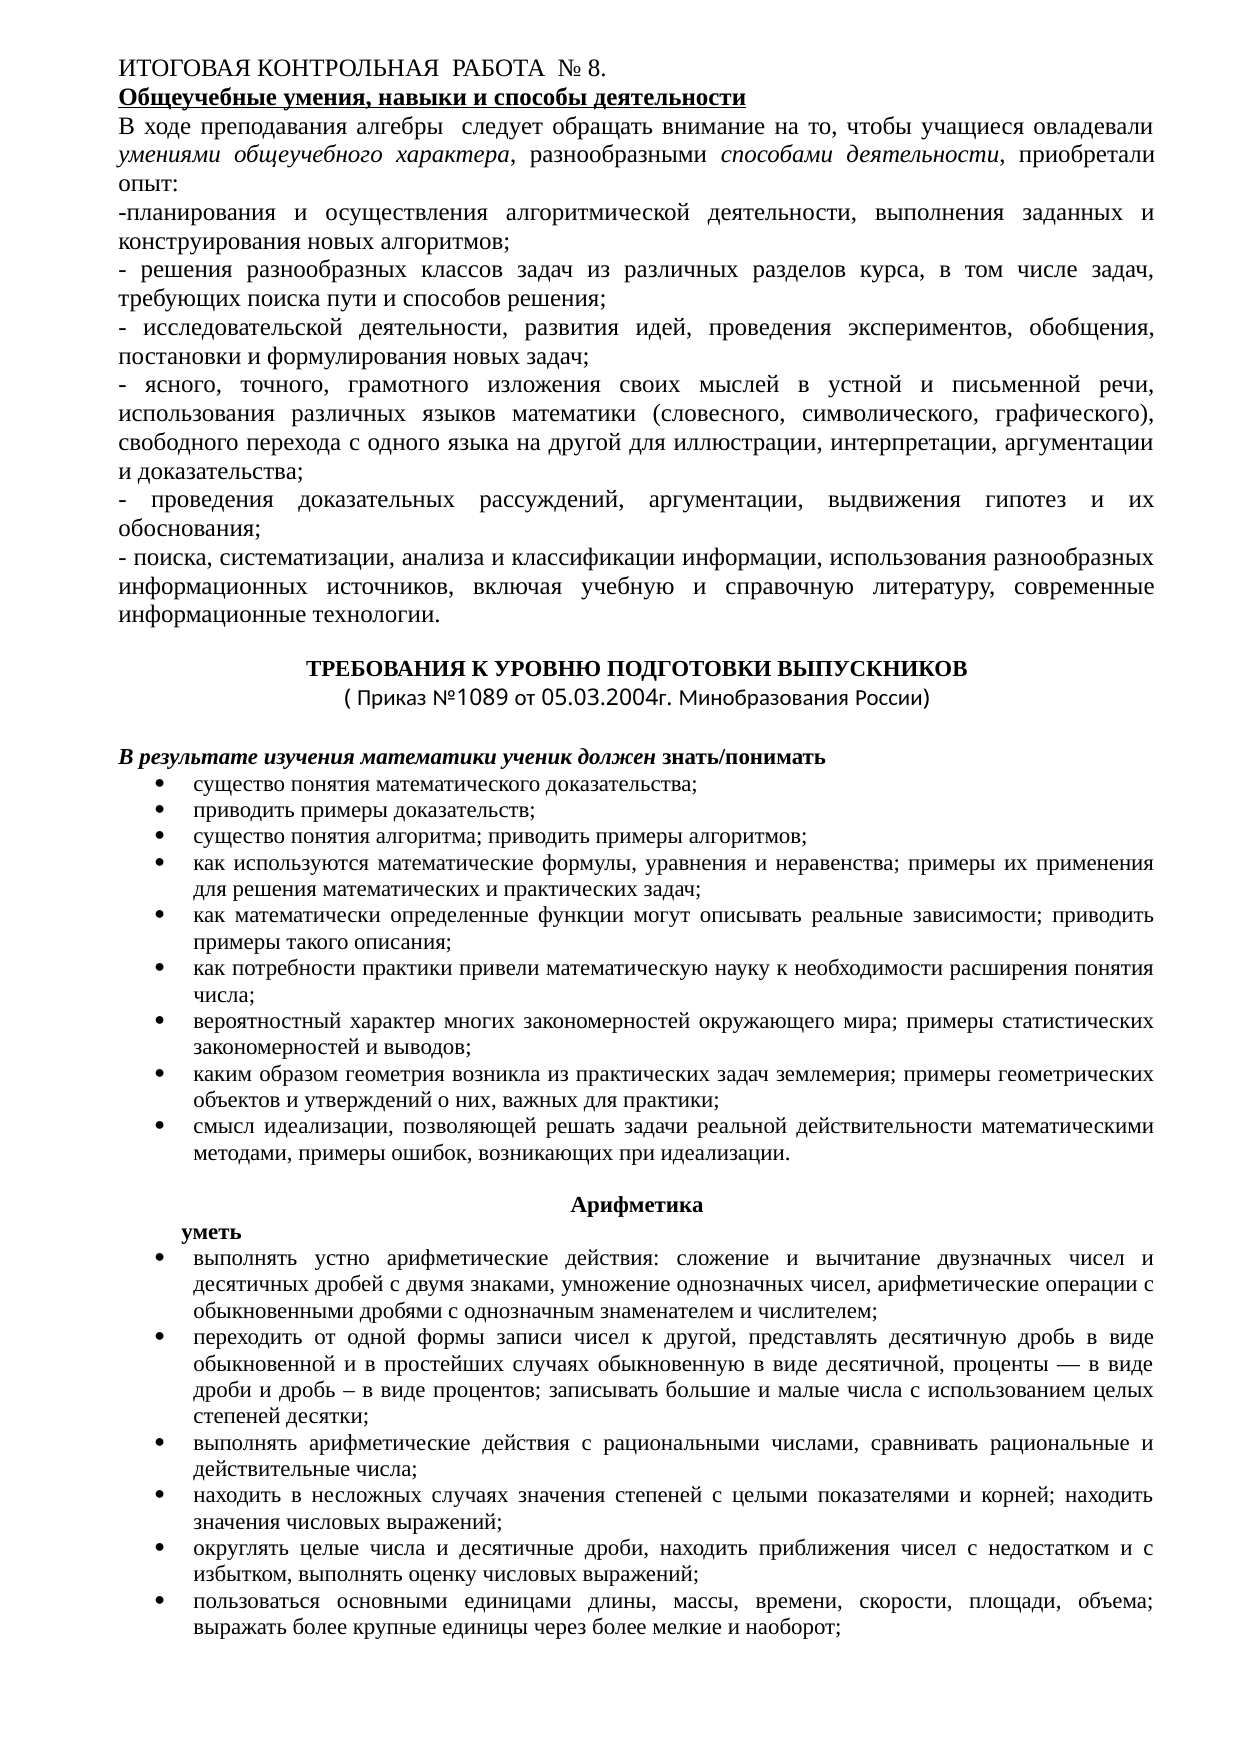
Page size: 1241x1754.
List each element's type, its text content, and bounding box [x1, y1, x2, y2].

text уметь [118, 1218, 1155, 1244]
text Арифметика [118, 1191, 1155, 1218]
list как используются математические формулы, уравнения и неравенства; примеры их применения для решения математических и практических задач; [156, 849, 1155, 902]
text В результате изучения математики ученик должен знать/понимать [118, 743, 1155, 770]
text - проведения доказательных рассуждений, аргументации, выдвижения гипотез и их обоснования; [118, 484, 1155, 542]
text - исследовательской деятельности, развития идей, проведения экспериментов, обобщения, постановки и формулирования новых задач; [118, 312, 1155, 369]
text - ясного, точного, грамотного изложения своих мыслей в устной и письменной речи, использования различных языков математики (словесного, символического, графического), свободного перехода с одного языка на другой для иллюстрации, интерпретации, аргументации и доказательства; [118, 369, 1155, 484]
list существо понятия математического доказательства; [156, 770, 1155, 796]
list каким образом геометрия возникла из практических задач землемерия; примеры геометрических объектов и утверждений о них, важных для практики; [156, 1060, 1155, 1112]
text ( Приказ №1089 от 05.03.2004г. Минобразования России) [118, 681, 1155, 712]
list округлять целые числа и десятичные дроби, находить приближения чисел с недостатком и с избытком, выполнять оценку числовых выражений; [156, 1534, 1155, 1587]
text - поиска, систематизации, анализа и классификации информации, использования разнообразных информационных источников, включая учебную и справочную литературу, современные информационные технологии. [118, 542, 1155, 628]
list приводить примеры доказательств; [156, 796, 1155, 822]
text - решения разнообразных классов задач из различных разделов курса, в том числе задач, требующих поиска пути и способов решения; [118, 254, 1155, 312]
list находить в несложных случаях значения степеней с целыми показателями и корней; находить значения числовых выражений; [156, 1481, 1155, 1534]
list переходить от одной формы записи чисел к другой, представлять десятичную дробь в виде обыкновенной и в простейших случаях обыкновенную в виде десятичной, проценты — в виде дроби и дробь – в виде процентов; записывать большие и малые числа с использованием целых степеней десятки; [156, 1323, 1155, 1429]
text ИТОГОВАЯ КОНТРОЛЬНАЯ РАБОТА № 8. [118, 53, 1155, 82]
text В ходе преподавания алгебры следует обращать внимание на то, чтобы учащиеся овладевали умениями общеучебного характера, разнообразными способами деятельности, приобретали опыт: [118, 111, 1155, 197]
list как потребности практики привели математическую науку к необходимости расширения понятия числа; [156, 954, 1155, 1007]
text Общеучебные умения, навыки и способы деятельности [118, 82, 1155, 111]
list существо понятия алгоритма; приводить примеры алгоритмов; [156, 822, 1155, 849]
text ТРЕБОВАНИЯ К УРОВНЮ ПОДГОТОВКИ ВЫПУСКНИКОВ [118, 654, 1155, 681]
text -планирования и осуществления алгоритмической деятельности, выполнения заданных и конструирования новых алгоритмов; [118, 197, 1155, 254]
list вероятностный характер многих закономерностей окружающего мира; примеры статистических закономерностей и выводов; [156, 1007, 1155, 1060]
list выполнять арифметические действия с рациональными числами, сравнивать рациональные и действительные числа; [156, 1429, 1155, 1481]
list смысл идеализации, позволяющей решать задачи реальной действительности математическими методами, примеры ошибок, возникающих при идеализации. [156, 1112, 1155, 1165]
list пользоваться основными единицами длины, массы, времени, скорости, площади, объема; выражать более крупные единицы через более мелкие и наоборот; [156, 1587, 1155, 1639]
list как математически определенные функции могут описывать реальные зависимости; приводить примеры такого описания; [156, 902, 1155, 954]
list выполнять устно арифметические действия: сложение и вычитание двузначных чисел и десятичных дробей с двумя знаками, умножение однозначных чисел, арифметические операции с обыкновенными дробями с однозначным знаменателем и числителем; [156, 1244, 1155, 1323]
